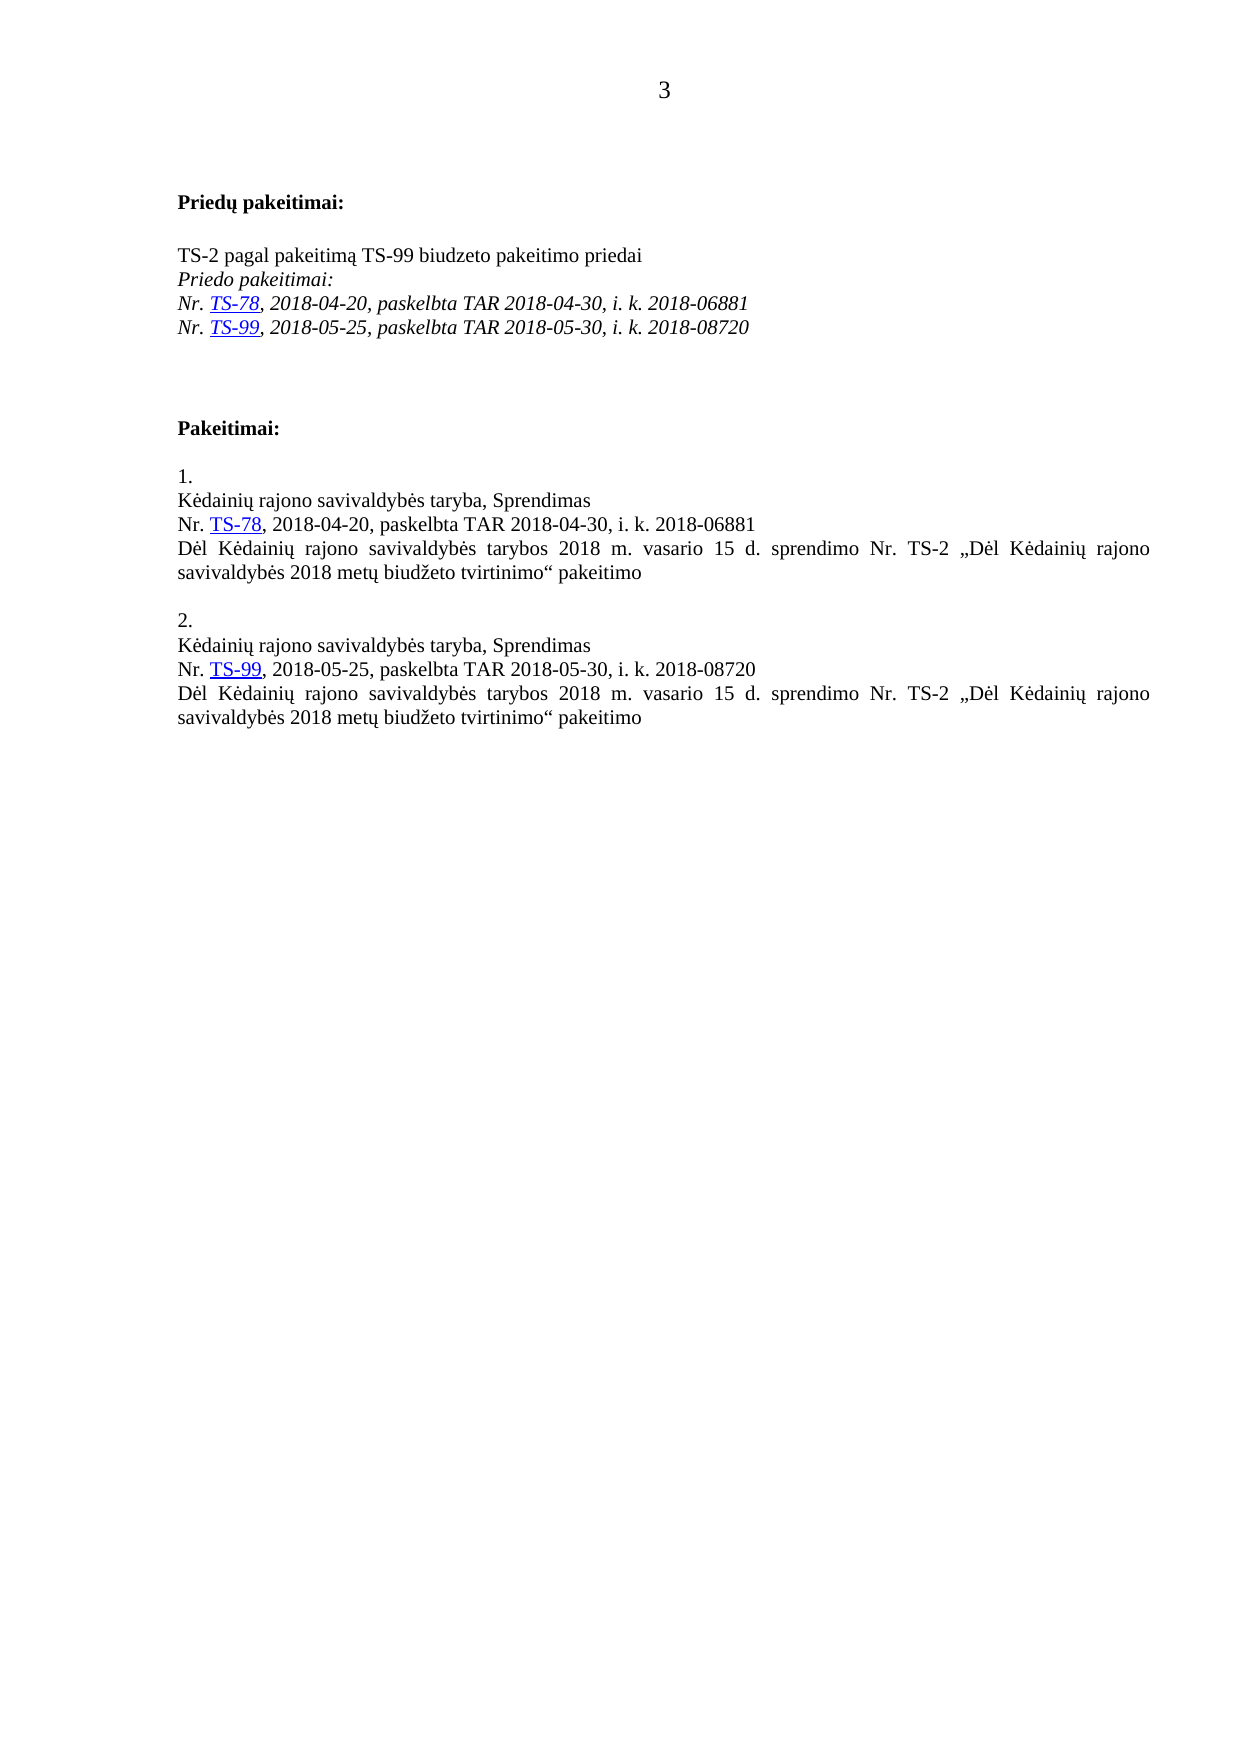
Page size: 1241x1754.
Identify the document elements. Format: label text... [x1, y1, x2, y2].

text Nr. TS-78, 2018-04-20, paskelbta TAR 2018-04-30, i. k. 2018-06881 [177, 291, 1152, 315]
text 2. [177, 608, 1152, 632]
text Kėdainių rajono savivaldybės taryba, Sprendimas [177, 488, 1152, 512]
text 1. [177, 464, 1152, 488]
text Priedų pakeitimai: [177, 190, 1152, 214]
text Nr. TS-78, 2018-04-20, paskelbta TAR 2018-04-30, i. k. 2018-06881 [177, 512, 1152, 536]
text Kėdainių rajono savivaldybės taryba, Sprendimas [177, 632, 1152, 657]
text Nr. TS-99, 2018-05-25, paskelbta TAR 2018-05-30, i. k. 2018-08720 [177, 315, 1152, 339]
text Priedo pakeitimai: [177, 267, 1152, 291]
text Dėl Kėdainių rajono savivaldybės tarybos 2018 m. vasario 15 d. sprendimo Nr. TS-2 „Dėl Kėdainių rajono savivaldybės 2018 metų biudžeto tvirtinimo“ pakeitimo [177, 536, 1152, 584]
text Pakeitimai: [177, 416, 1152, 440]
text TS-2 pagal pakeitimą TS-99 biudzeto pakeitimo priedai [177, 243, 1152, 267]
text Dėl Kėdainių rajono savivaldybės tarybos 2018 m. vasario 15 d. sprendimo Nr. TS-2 „Dėl Kėdainių rajono savivaldybės 2018 metų biudžeto tvirtinimo“ pakeitimo [177, 681, 1152, 729]
text Nr. TS-99, 2018-05-25, paskelbta TAR 2018-05-30, i. k. 2018-08720 [177, 657, 1152, 681]
